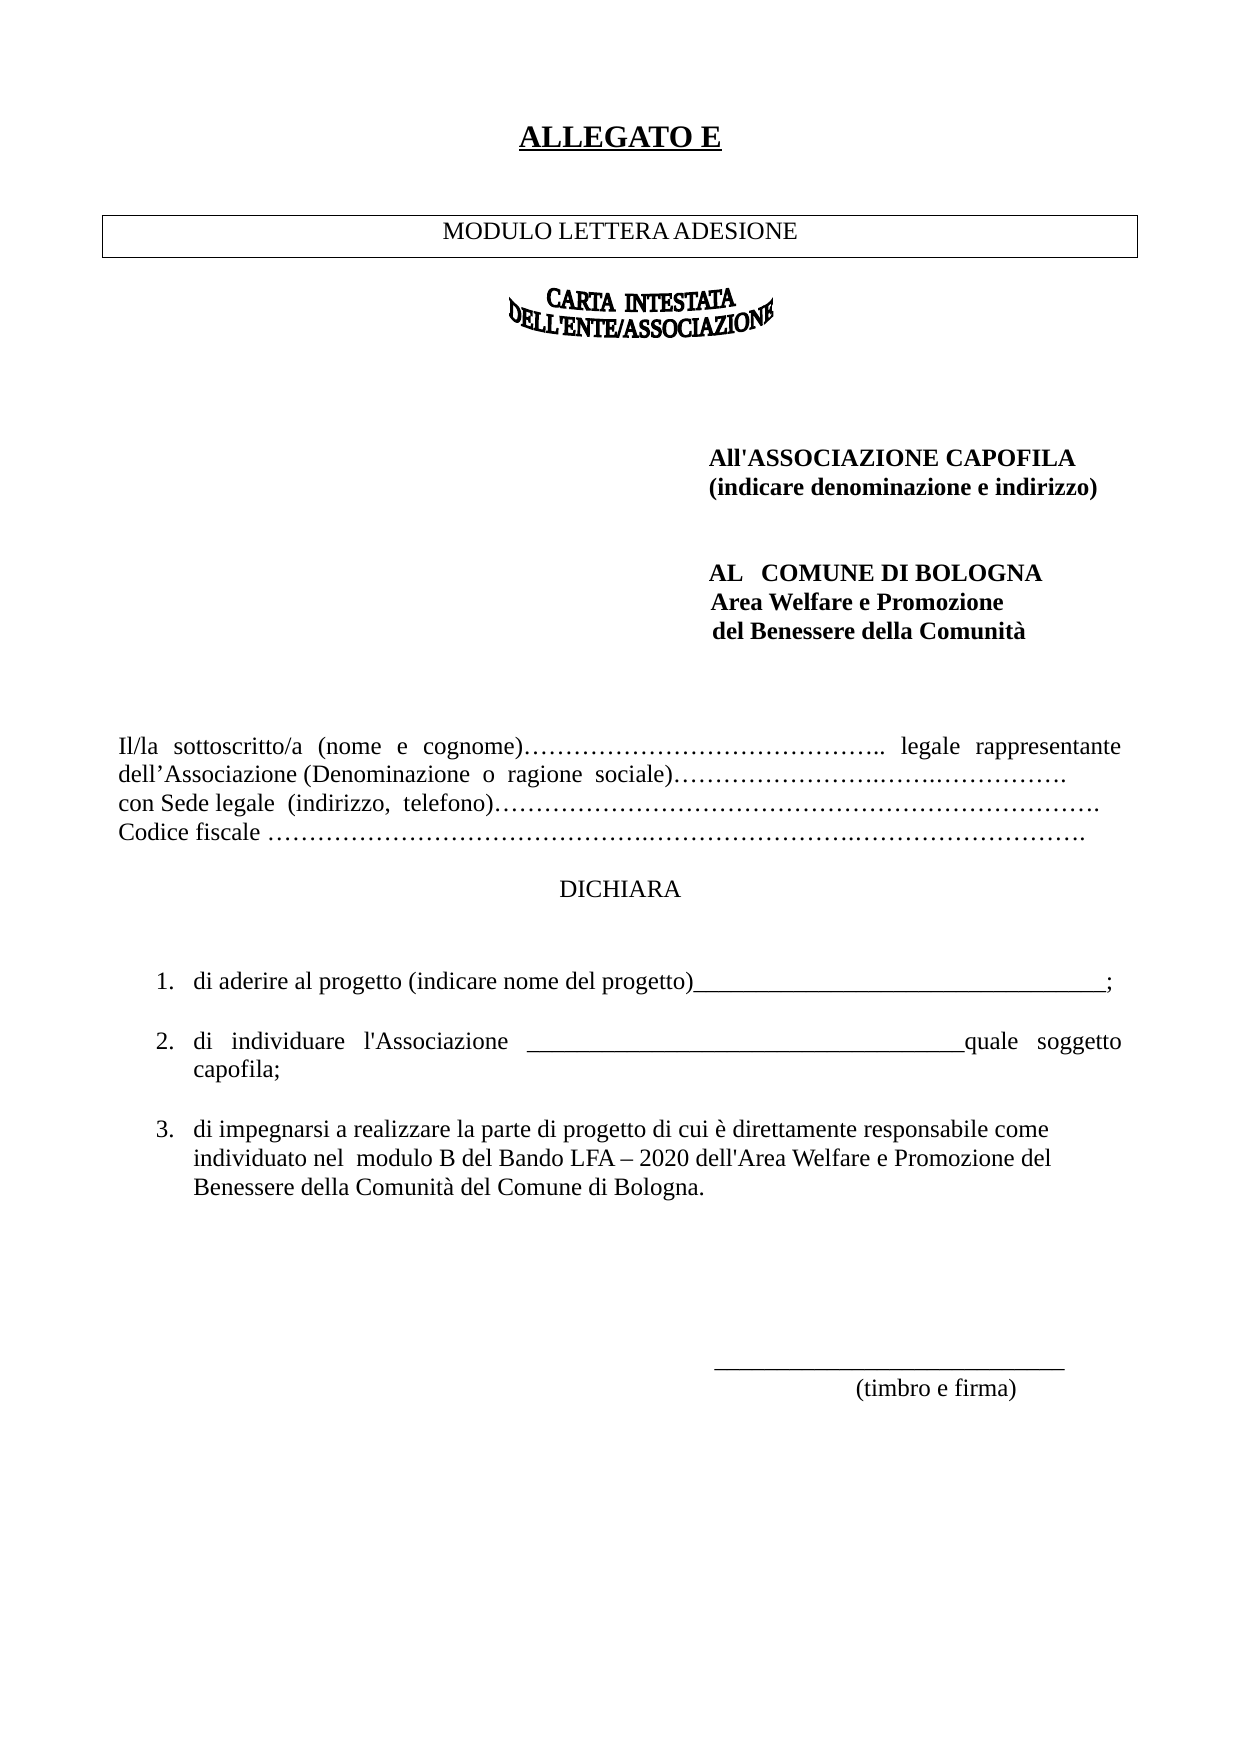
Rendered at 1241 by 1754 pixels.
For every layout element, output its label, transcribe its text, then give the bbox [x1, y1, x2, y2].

list di individuare l'Associazione ___________________________________quale soggetto capofila; [156, 1026, 1122, 1083]
text ALLEGATO E [118, 118, 1122, 154]
text ____________________________ [634, 1344, 1122, 1373]
list di aderire al progetto (indicare nome del progetto)_________________________________; [156, 966, 1122, 994]
text con Sede legale (indirizzo, telefono)………………………………………………………………. [118, 788, 1122, 817]
text (indicare denominazione e indirizzo) [709, 472, 1122, 501]
text (timbro e firma) [782, 1373, 1122, 1402]
text Codice fiscale ……………………………………….…………………….………………………. [118, 817, 1122, 846]
table_header MODULO LETTERA ADESIONE [103, 216, 1137, 257]
text Il/la sottoscritto/a (nome e cognome)…………………………………….. legale rappresentante dell’Associazione (Denominazione o ragione sociale)…………………….…….……………. [118, 731, 1122, 788]
list di impegnarsi a realizzare la parte di progetto di cui è direttamente responsabile come individuato nel modulo B del Bando LFA – 2020 dell'Area Welfare e Promozione del Benessere della Comunità del Comune di Bologna. [156, 1114, 1122, 1201]
text del Benessere della Comunità [118, 616, 1122, 644]
text Area Welfare e Promozione [118, 587, 1122, 616]
text All'ASSOCIAZIONE CAPOFILA [709, 443, 1122, 472]
text DICHIARA [118, 874, 1122, 903]
text AL COMUNE DI BOLOGNA [709, 558, 1122, 587]
